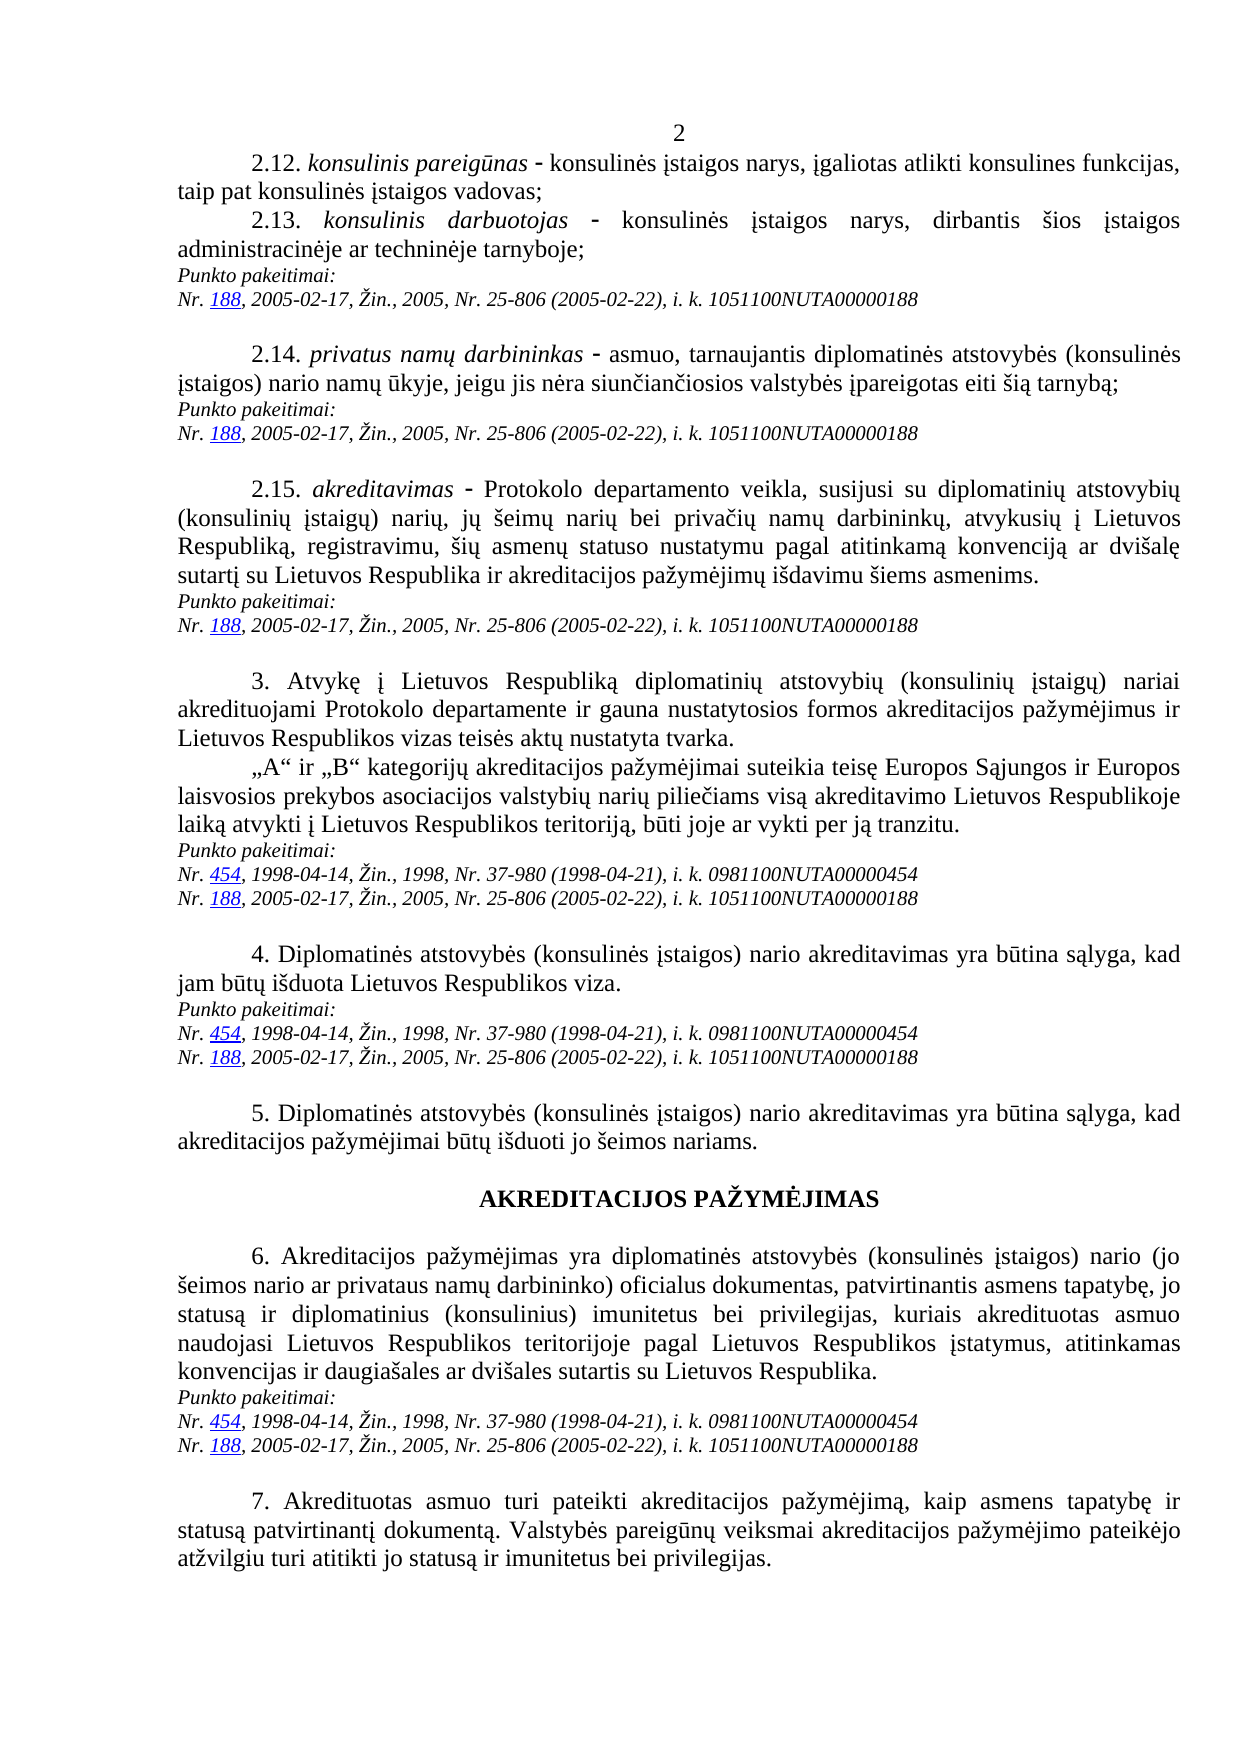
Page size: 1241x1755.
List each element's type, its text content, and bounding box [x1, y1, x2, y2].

text 2.12. konsulinis pareigūnas  konsulinės įstaigos narys, įgaliotas atlikti konsulines funkcijas, taip pat konsulinės įstaigos vadovas; [177, 148, 1181, 205]
text Nr. 188, 2005-02-17, Žin., 2005, Nr. 25-806 (2005-02-22), i. k. 1051100NUTA00000188 [177, 421, 1181, 445]
text Punkto pakeitimai: [177, 589, 1181, 613]
text 4. Diplomatinės atstovybės (konsulinės įstaigos) nario akreditavimas yra būtina sąlyga, kad jam būtų išduota Lietuvos Respublikos viza. [177, 939, 1181, 997]
text 3. Atvykę į Lietuvos Respubliką diplomatinių atstovybių (konsulinių įstaigų) nariai akredituojami Protokolo departamente ir gauna nustatytosios formos akreditacijos pažymėjimus ir Lietuvos Respublikos vizas teisės aktų nustatyta tvarka. [177, 666, 1181, 752]
text AKREDITACIJOS PAŽYMĖJIMAS [177, 1184, 1181, 1213]
text 2.15. akreditavimas  Protokolo departamento veikla, susijusi su diplomatinių atstovybių (konsulinių įstaigų) narių, jų šeimų narių bei privačių namų darbininkų, atvykusių į Lietuvos Respubliką, registravimu, šių asmenų statuso nustatymu pagal atitinkamą konvenciją ar dvišalę sutartį su Lietuvos Respublika ir akreditacijos pažymėjimų išdavimu šiems asmenims. [177, 474, 1181, 589]
text 6. Akreditacijos pažymėjimas yra diplomatinės atstovybės (konsulinės įstaigos) nario (jo šeimos nario ar privataus namų darbininko) oficialus dokumentas, patvirtinantis asmens tapatybę, jo statusą ir diplomatinius (konsulinius) imunitetus bei privilegijas, kuriais akredituotas asmuo naudojasi Lietuvos Respublikos teritorijoje pagal Lietuvos Respublikos įstatymus, atitinkamas konvencijas ir daugiašales ar dvišales sutartis su Lietuvos Respublika. [177, 1241, 1181, 1385]
text Punkto pakeitimai: [177, 397, 1181, 421]
text 2.13. konsulinis darbuotojas  konsulinės įstaigos narys, dirbantis šios įstaigos administracinėje ar techninėje tarnyboje; [177, 205, 1181, 263]
text Punkto pakeitimai: [177, 263, 1181, 287]
text Nr. 188, 2005-02-17, Žin., 2005, Nr. 25-806 (2005-02-22), i. k. 1051100NUTA00000188 [177, 1433, 1181, 1457]
text Nr. 188, 2005-02-17, Žin., 2005, Nr. 25-806 (2005-02-22), i. k. 1051100NUTA00000188 [177, 613, 1181, 637]
text 7. Akredituotas asmuo turi pateikti akreditacijos pažymėjimą, kaip asmens tapatybę ir statusą patvirtinantį dokumentą. Valstybės pareigūnų veiksmai akreditacijos pažymėjimo pateikėjo atžvilgiu turi atitikti jo statusą ir imunitetus bei privilegijas. [177, 1486, 1181, 1572]
text Nr. 188, 2005-02-17, Žin., 2005, Nr. 25-806 (2005-02-22), i. k. 1051100NUTA00000188 [177, 287, 1181, 311]
text Nr. 454, 1998-04-14, Žin., 1998, Nr. 37-980 (1998-04-21), i. k. 0981100NUTA00000454 [177, 862, 1181, 886]
text Punkto pakeitimai: [177, 1385, 1181, 1409]
text Nr. 188, 2005-02-17, Žin., 2005, Nr. 25-806 (2005-02-22), i. k. 1051100NUTA00000188 [177, 1045, 1181, 1069]
text „A“ ir „B“ kategorijų akreditacijos pažymėjimai suteikia teisę Europos Sąjungos ir Europos laisvosios prekybos asociacijos valstybių narių piliečiams visą akreditavimo Lietuvos Respublikoje laiką atvykti į Lietuvos Respublikos teritoriją, būti joje ar vykti per ją tranzitu. [177, 752, 1181, 838]
text Nr. 188, 2005-02-17, Žin., 2005, Nr. 25-806 (2005-02-22), i. k. 1051100NUTA00000188 [177, 886, 1181, 910]
text Punkto pakeitimai: [177, 838, 1181, 862]
text 5. Diplomatinės atstovybės (konsulinės įstaigos) nario akreditavimas yra būtina sąlyga, kad akreditacijos pažymėjimai būtų išduoti jo šeimos nariams. [177, 1098, 1181, 1155]
text Nr. 454, 1998-04-14, Žin., 1998, Nr. 37-980 (1998-04-21), i. k. 0981100NUTA00000454 [177, 1409, 1181, 1433]
text Nr. 454, 1998-04-14, Žin., 1998, Nr. 37-980 (1998-04-21), i. k. 0981100NUTA00000454 [177, 1021, 1181, 1045]
text 2.14. privatus namų darbininkas  asmuo, tarnaujantis diplomatinės atstovybės (konsulinės įstaigos) nario namų ūkyje, jeigu jis nėra siunčiančiosios valstybės įpareigotas eiti šią tarnybą; [177, 339, 1181, 397]
text Punkto pakeitimai: [177, 997, 1181, 1021]
